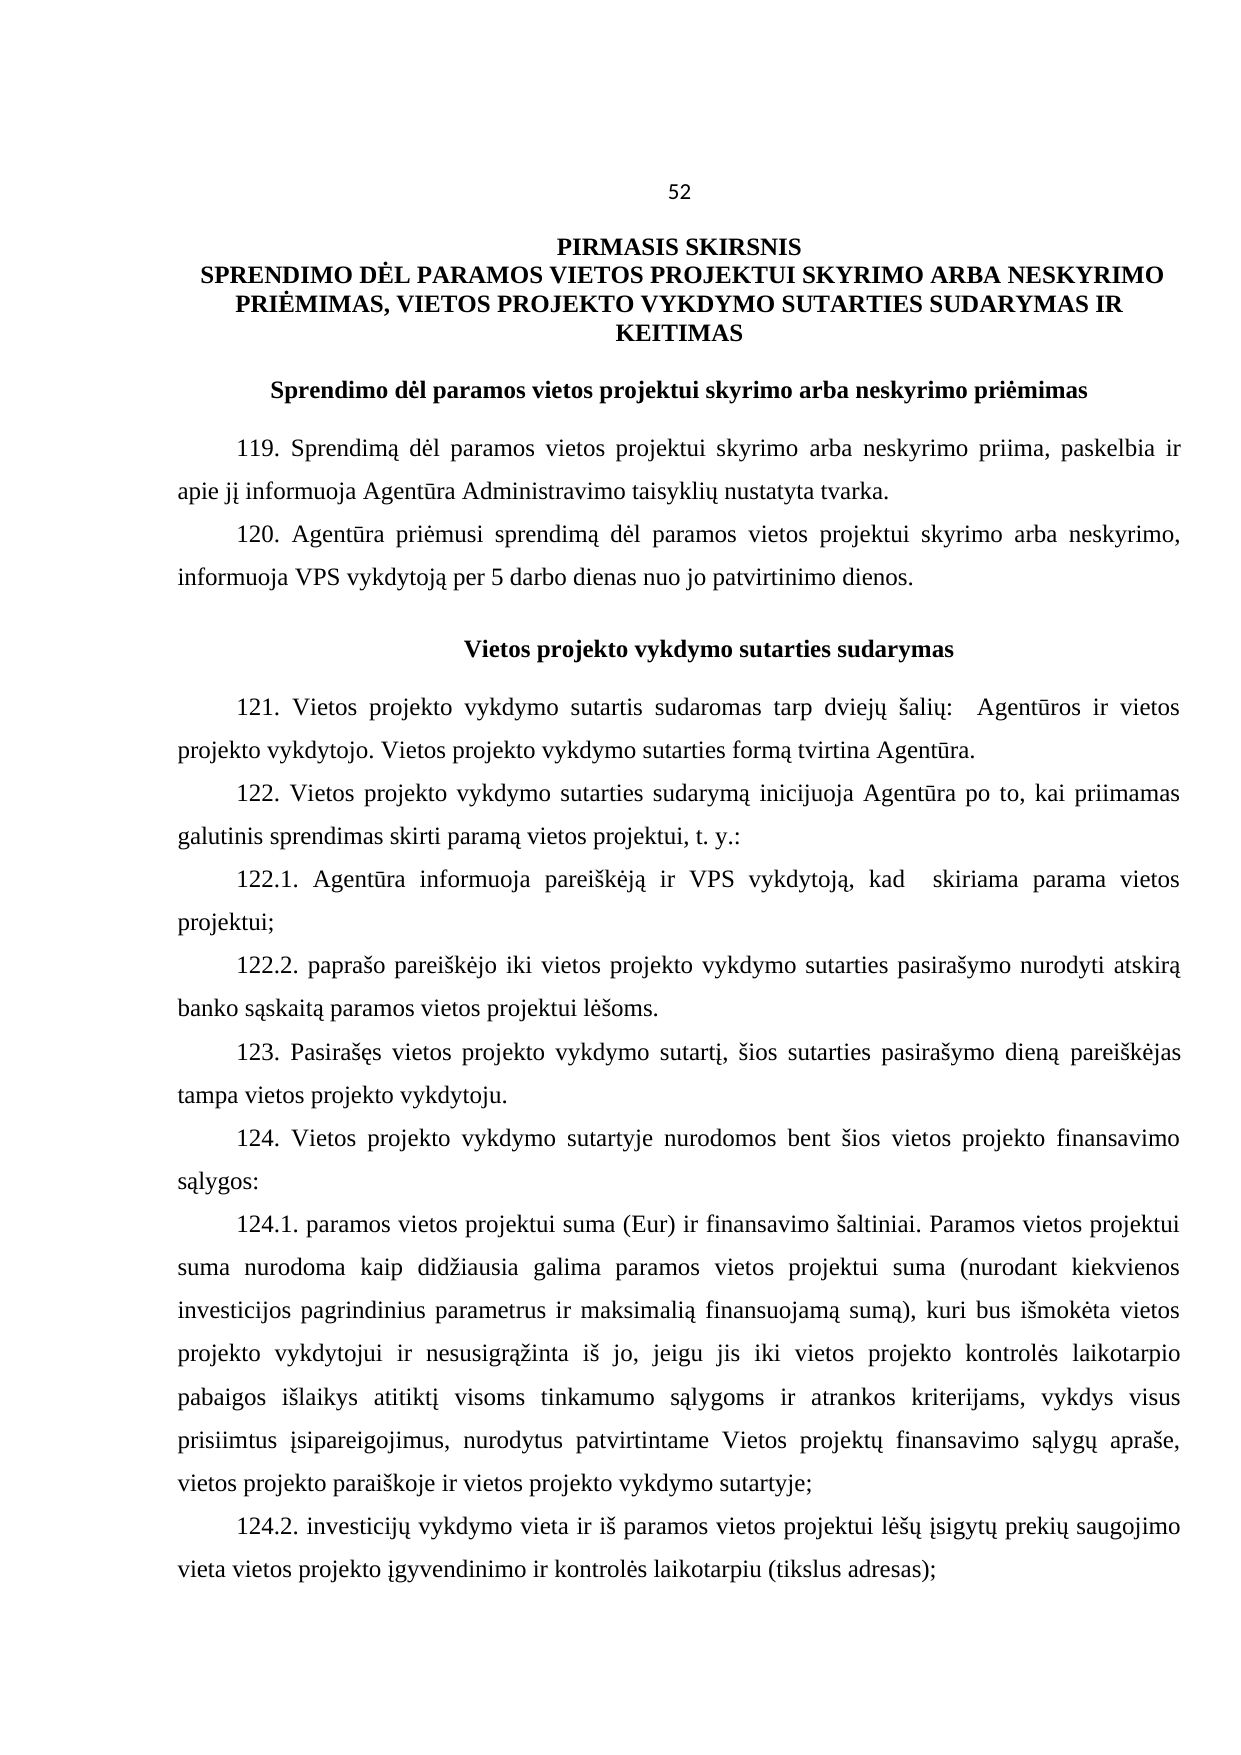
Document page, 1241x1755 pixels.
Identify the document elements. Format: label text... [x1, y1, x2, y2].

text 124.2. investicijų vykdymo vieta ir iš paramos vietos projektui lėšų įsigytų prekių saugojimo vieta vietos projekto įgyvendinimo ir kontrolės laikotarpiu (tikslus adresas); [177, 1511, 1181, 1583]
text Vietos projekto vykdymo sutarties sudarymas [177, 634, 1181, 663]
text 119. Sprendimą dėl paramos vietos projektui skyrimo arba neskyrimo priima, paskelbia ir apie jį informuoja Agentūra Administravimo taisyklių nustatyta tvarka. [177, 433, 1181, 505]
text 124. Vietos projekto vykdymo sutartyje nurodomos bent šios vietos projekto finansavimo sąlygos: [177, 1123, 1181, 1195]
text 124.1. paramos vietos projektui suma (Eur) ir finansavimo šaltiniai. Paramos vietos projektui suma nurodoma kaip didžiausia galima paramos vietos projektui suma (nurodant kiekvienos investicijos pagrindinius parametrus ir maksimalią finansuojamą sumą), kuri bus išmokėta vietos projekto vykdytojui ir nesusigrąžinta iš jo, jeigu jis iki vietos projekto kontrolės laikotarpio pabaigos išlaikys atitiktį visoms tinkamumo sąlygoms ir atrankos kriterijams, vykdys visus prisiimtus įsipareigojimus, nurodytus patvirtintame Vietos projektų finansavimo sąlygų apraše, vietos projekto paraiškoje ir vietos projekto vykdymo sutartyje; [177, 1209, 1181, 1497]
text 123. Pasirašęs vietos projekto vykdymo sutartį, šios sutarties pasirašymo dieną pareiškėjas tampa vietos projekto vykdytoju. [177, 1037, 1181, 1108]
text 120. Agentūra priėmusi sprendimą dėl paramos vietos projektui skyrimo arba neskyrimo, informuoja VPS vykdytoją per 5 darbo dienas nuo jo patvirtinimo dienos. [177, 519, 1181, 591]
text 122. Vietos projekto vykdymo sutarties sudarymą inicijuoja Agentūra po to, kai priimamas galutinis sprendimas skirti paramą vietos projektui, t. y.: [177, 778, 1181, 850]
text 121. Vietos projekto vykdymo sutartis sudaromas tarp dviejų šalių: Agentūros ir vietos projekto vykdytojo. Vietos projekto vykdymo sutarties formą tvirtina Agentūra. [177, 692, 1181, 763]
text PIRMASIS SKIRSNIS [177, 232, 1181, 260]
text 122.2. paprašo pareiškėjo iki vietos projekto vykdymo sutarties pasirašymo nurodyti atskirą banko sąskaitą paramos vietos projektui lėšoms. [177, 950, 1181, 1022]
text 122.1. Agentūra informuoja pareiškėją ir VPS vykdytoją, kad skiriama parama vietos projektui; [177, 864, 1181, 936]
text Sprendimo dėl paramos vietos projektui skyrimo arba neskyrimo priėmimas [177, 375, 1181, 404]
text Sprendimo dėl paramos VIETOS PROJEKTUI skyrimo ARBA neskyrimo priėmimas, VIETOS PROJEKTO VYKDYMO SUTARTIES SUDARYMAS IR KEITIMAS [177, 260, 1181, 347]
